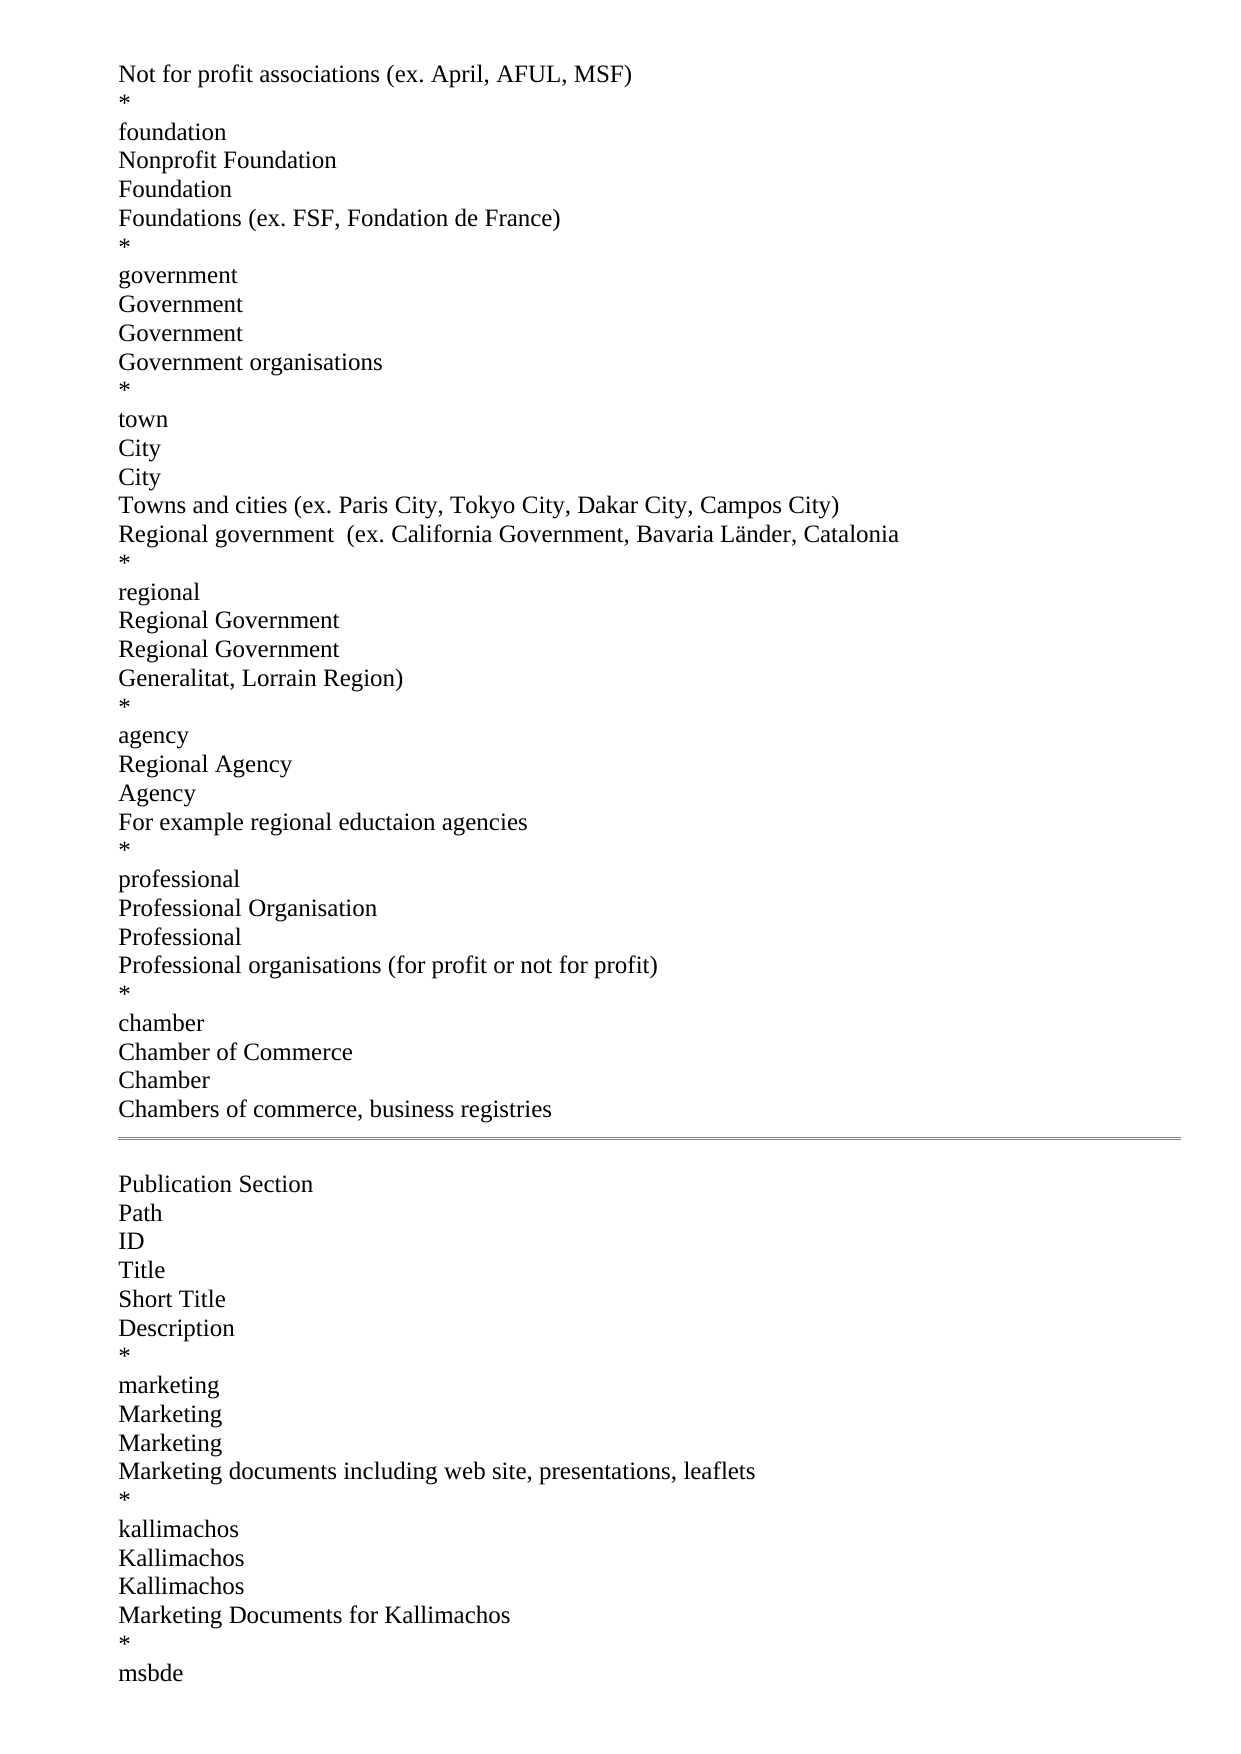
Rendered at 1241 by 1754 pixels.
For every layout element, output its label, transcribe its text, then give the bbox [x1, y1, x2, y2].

text Publication Section Path ID Title Short Title Description * marketing Marketing Marketing Marketing documents including web site, presentations, leaflets * kallimachos Kallimachos Kallimachos Marketing Documents for Kallimachos * msbde [118, 1169, 1181, 1686]
text Not for profit associations (ex. April, AFUL, MSF) * foundation Non­profit Foundation Foundation Foundations (ex. FSF, Fondation de France) * government Government Government Government organisations * town City City Towns and cities (ex. Paris City, Tokyo City, Dakar City, Campos City) Regional government (ex. California Government, Bavaria Länder, Catalonia * regional Regional Government Regional Government Generalitat, Lorrain Region) * agency Regional Agency Agency For example regional eductaion agencies * professional Professional Organisation Professional Professional organisations (for profit or not for profit) * chamber Chamber of Commerce Chamber Chambers of commerce, business registries [118, 59, 1181, 1123]
